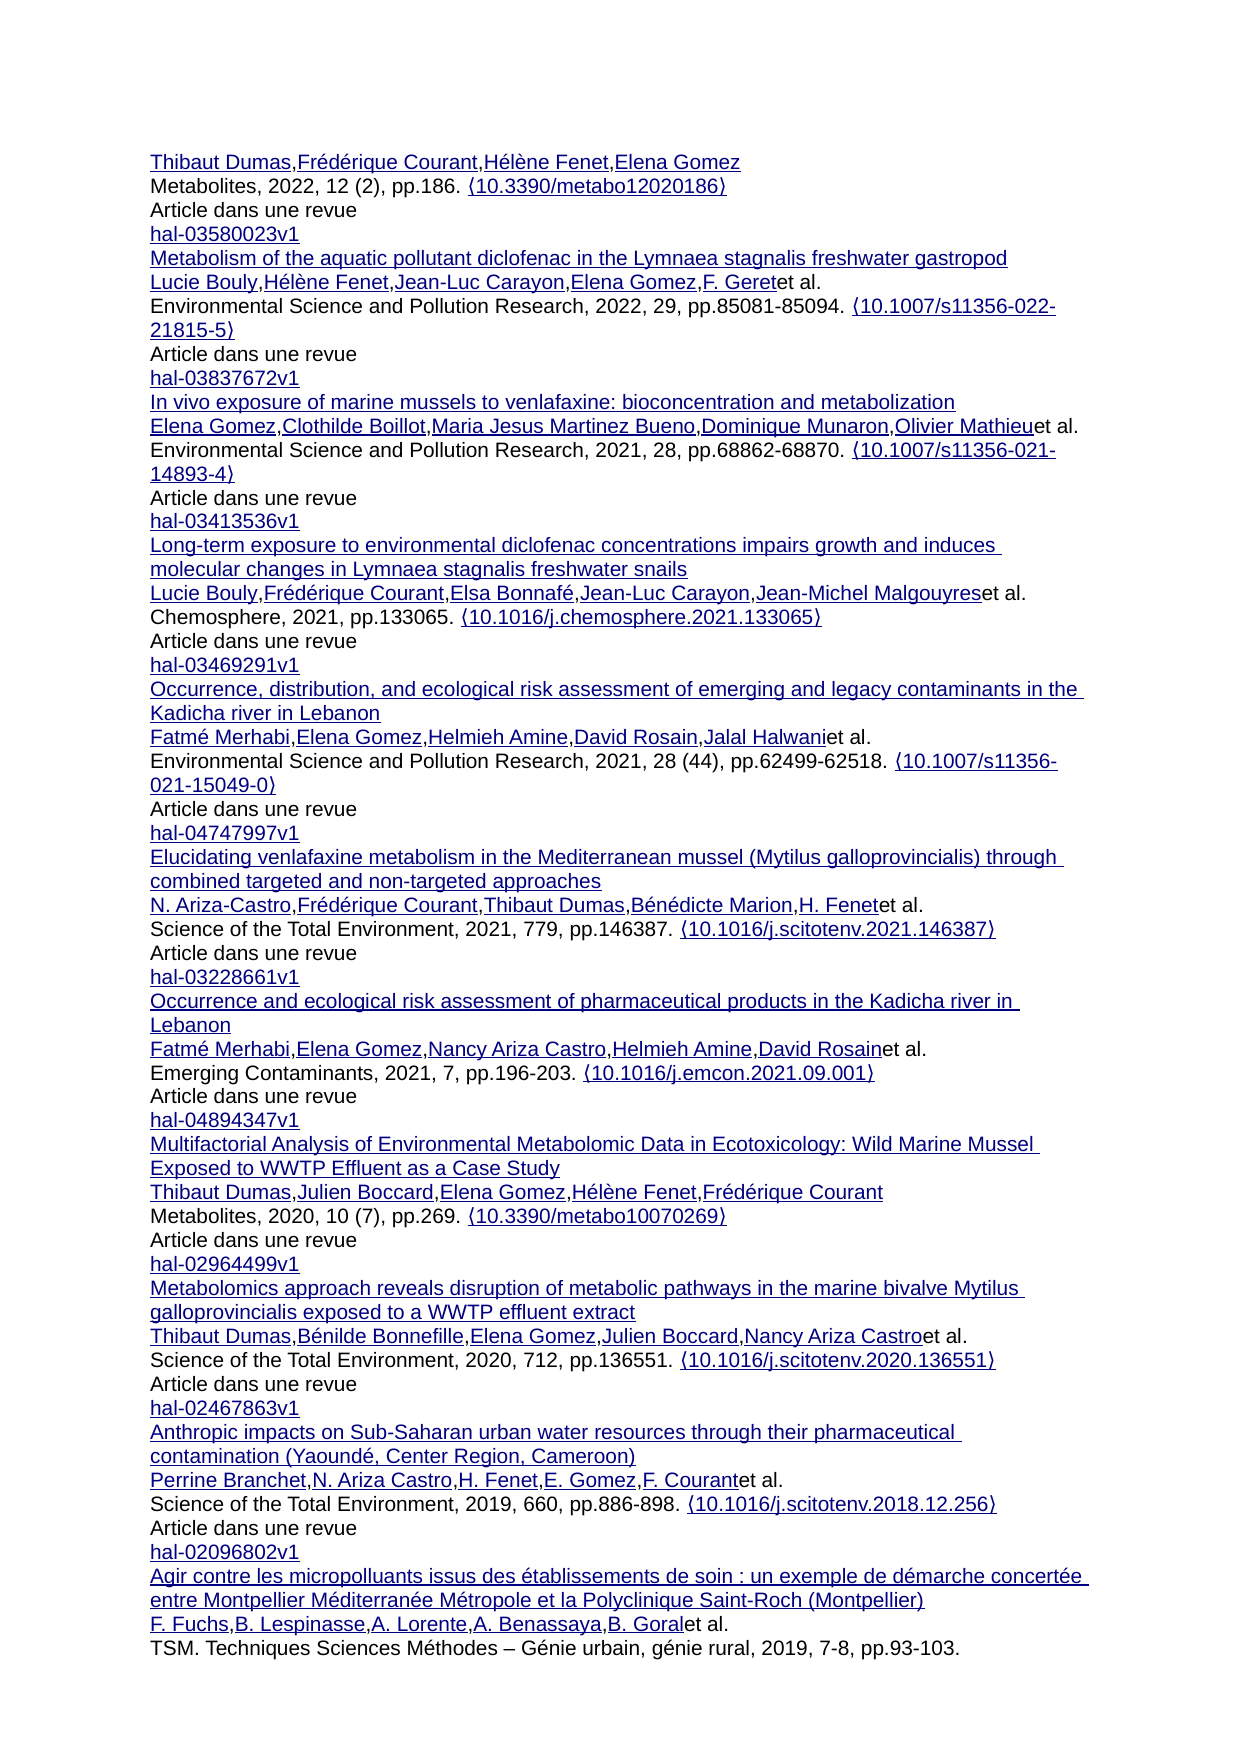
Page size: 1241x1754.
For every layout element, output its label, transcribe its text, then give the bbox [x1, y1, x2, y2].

table_cell Metabolomics approach reveals disruption of metabolic pathways in the marine bivalve Mytilus galloprovincialis exposed to a WWTP effluent extract Thibaut Dumas,Bénilde Bonnefille,Elena Gomez,Julien Boccard,Nancy Ariza Castroet al. Science of the Total Environment, 2020, 712, pp.136551. ⟨10.1016/j.scitotenv.2020.136551⟩ Article dans une revue hal-02467863v1 [150, 1276, 1090, 1420]
table_cell Long-term exposure to environmental diclofenac concentrations impairs growth and induces molecular changes in Lymnaea stagnalis freshwater snails Lucie Bouly,Frédérique Courant,Elsa Bonnafé,Jean-Luc Carayon,Jean-Michel Malgouyreset al. Chemosphere, 2021, pp.133065. ⟨10.1016/j.chemosphere.2021.133065⟩ Article dans une revue hal-03469291v1 [150, 533, 1090, 677]
table_cell Occurrence, distribution, and ecological risk assessment of emerging and legacy contaminants in the Kadicha river in Lebanon Fatmé Merhabi,Elena Gomez,Helmieh Amine,David Rosain,Jalal Halwaniet al. Environmental Science and Pollution Research, 2021, 28 (44), pp.62499-62518. ⟨10.1007/s11356-021-15049-0⟩ Article dans une revue hal-04747997v1 [150, 677, 1090, 845]
table_cell Multifactorial Analysis of Environmental Metabolomic Data in Ecotoxicology: Wild Marine Mussel Exposed to WWTP Effluent as a Case Study Thibaut Dumas,Julien Boccard,Elena Gomez,Hélène Fenet,Frédérique Courant Metabolites, 2020, 10 (7), pp.269. ⟨10.3390/metabo10070269⟩ Article dans une revue hal-02964499v1 [150, 1132, 1090, 1276]
table_cell In vivo exposure of marine mussels to venlafaxine: bioconcentration and metabolization Elena Gomez,Clothilde Boillot,Maria Jesus Martinez Bueno,Dominique Munaron,Olivier Mathieuet al. Environmental Science and Pollution Research, 2021, 28, pp.68862-68870. ⟨10.1007/s11356-021-14893-4⟩ Article dans une revue hal-03413536v1 [150, 390, 1090, 533]
table_cell Anthropic impacts on Sub-Saharan urban water resources through their pharmaceutical contamination (Yaoundé, Center Region, Cameroon) Perrine Branchet,N. Ariza Castro,H. Fenet,E. Gomez,F. Courantet al. Science of the Total Environment, 2019, 660, pp.886-898. ⟨10.1016/j.scitotenv.2018.12.256⟩ Article dans une revue hal-02096802v1 [150, 1420, 1090, 1563]
table_cell Elucidating venlafaxine metabolism in the Mediterranean mussel (Mytilus galloprovincialis) through combined targeted and non-targeted approaches N. Ariza-Castro,Frédérique Courant,Thibaut Dumas,Bénédicte Marion,H. Fenetet al. Science of the Total Environment, 2021, 779, pp.146387. ⟨10.1016/j.scitotenv.2021.146387⟩ Article dans une revue hal-03228661v1 [150, 845, 1090, 988]
table_cell Metabolism of the aquatic pollutant diclofenac in the Lymnaea stagnalis freshwater gastropod Lucie Bouly,Hélène Fenet,Jean-Luc Carayon,Elena Gomez,F. Geretet al. Environmental Science and Pollution Research, 2022, 29, pp.85081-85094. ⟨10.1007/s11356-022-21815-5⟩ Article dans une revue hal-03837672v1 [150, 246, 1090, 389]
table_cell Agir contre les micropolluants issus des établissements de soin : un exemple de démarche concertée entre Montpellier Méditerranée Métropole et la Polyclinique Saint-Roch (Montpellier) F. Fuchs,B. Lespinasse,A. Lorente,A. Benassaya,B. Goralet al. TSM. Techniques Sciences Méthodes – Génie urbain, génie rural, 2019, 7-8, pp.93-103. [150, 1564, 1090, 1659]
table_cell Occurrence and ecological risk assessment of pharmaceutical products in the Kadicha river in Lebanon Fatmé Merhabi,Elena Gomez,Nancy Ariza Castro,Helmieh Amine,David Rosainet al. Emerging Contaminants, 2021, 7, pp.196-203. ⟨10.1016/j.emcon.2021.09.001⟩ Article dans une revue hal-04894347v1 [150, 989, 1090, 1132]
table_cell Thibaut Dumas,Frédérique Courant,Hélène Fenet,Elena Gomez Metabolites, 2022, 12 (2), pp.186. ⟨10.3390/metabo12020186⟩ Article dans une revue hal-03580023v1 [150, 150, 1090, 246]
